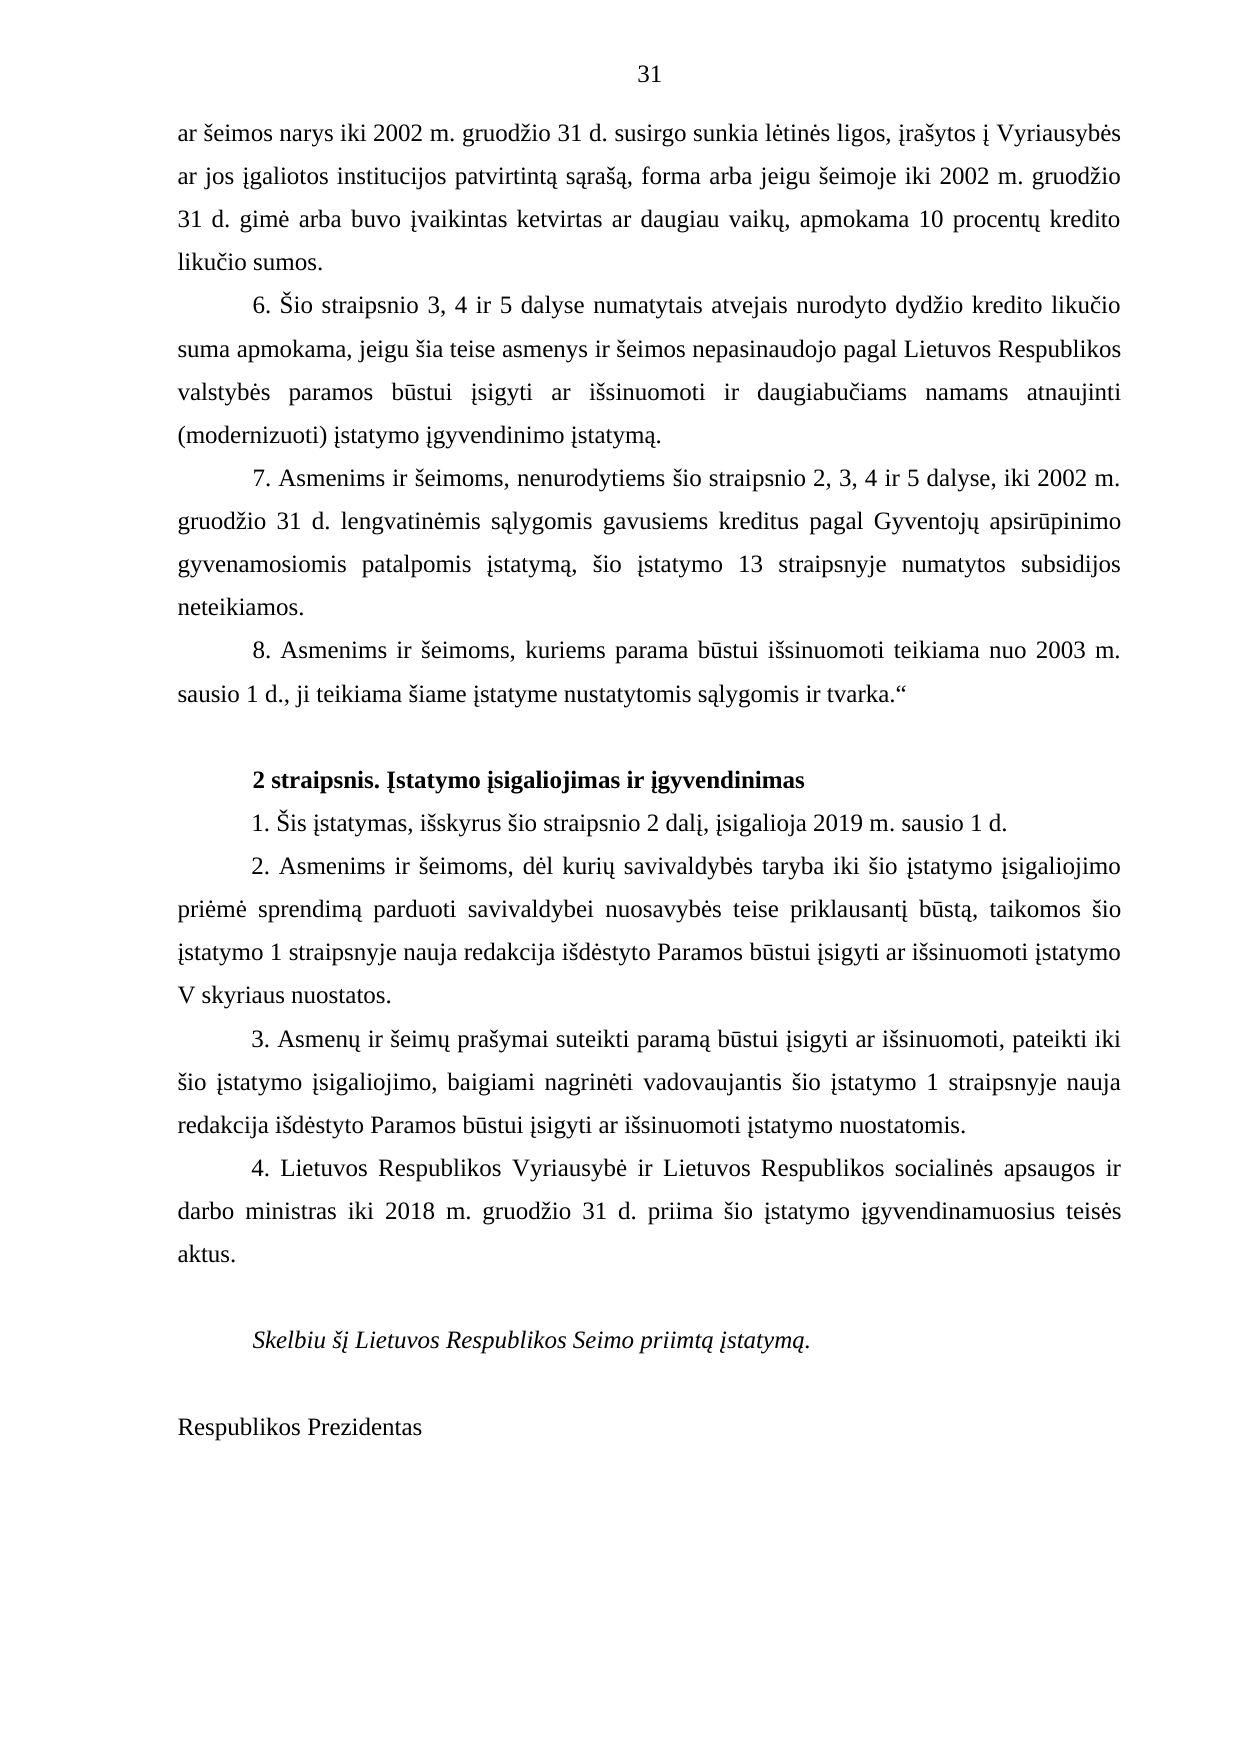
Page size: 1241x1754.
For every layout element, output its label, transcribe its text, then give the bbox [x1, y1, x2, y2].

text Respublikos Prezidentas [177, 1412, 1122, 1441]
text 7. Asmenims ir šeimoms, nenurodytiems šio straipsnio 2, 3, 4 ir 5 dalyse, iki 2002 m. gruodžio 31 d. lengvatinėmis sąlygomis gavusiems kreditus pagal Gyventojų apsirūpinimo gyvenamosiomis patalpomis įstatymą, šio įstatymo 13 straipsnyje numatytos subsidijos neteikiamos. [177, 463, 1122, 621]
text 1. Šis įstatymas, išskyrus šio straipsnio 2 dalį, įsigalioja 2019 m. sausio 1 d. [177, 808, 1122, 837]
text 8. Asmenims ir šeimoms, kuriems parama būstui išsinuomoti teikiama nuo 2003 m. sausio 1 d., ji teikiama šiame įstatyme nustatytomis sąlygomis ir tvarka.“ [177, 636, 1122, 707]
text 6. Šio straipsnio 3, 4 ir 5 dalyse numatytais atvejais nurodyto dydžio kredito likučio suma apmokama, jeigu šia teise asmenys ir šeimos nepasinaudojo pagal Lietuvos Respublikos valstybės paramos būstui įsigyti ar išsinuomoti ir daugiabučiams namams atnaujinti (modernizuoti) įstatymo įgyvendinimo įstatymą. [177, 291, 1122, 449]
text 2 straipsnis. Įstatymo įsigaliojimas ir įgyvendinimas [177, 765, 1122, 794]
text 4. Lietuvos Respublikos Vyriausybė ir Lietuvos Respublikos socialinės apsaugos ir darbo ministras iki 2018 m. gruodžio 31 d. priima šio įstatymo įgyvendinamuosius teisės aktus. [177, 1153, 1122, 1268]
text ar šeimos narys iki 2002 m. gruodžio 31 d. susirgo sunkia lėtinės ligos, įrašytos į Vyriausybės ar jos įgaliotos institucijos patvirtintą sąrašą, forma arba jeigu šeimoje iki 2002 m. gruodžio 31 d. gimė arba buvo įvaikintas ketvirtas ar daugiau vaikų, apmokama 10 procentų kredito likučio sumos. [177, 118, 1122, 276]
text 3. Asmenų ir šeimų prašymai suteikti paramą būstui įsigyti ar išsinuomoti, pateikti iki šio įstatymo įsigaliojimo, baigiami nagrinėti vadovaujantis šio įstatymo 1 straipsnyje nauja redakcija išdėstyto Paramos būstui įsigyti ar išsinuomoti įstatymo nuostatomis. [177, 1024, 1122, 1139]
text 2. Asmenims ir šeimoms, dėl kurių savivaldybės taryba iki šio įstatymo įsigaliojimo priėmė sprendimą parduoti savivaldybei nuosavybės teise priklausantį būstą, taikomos šio įstatymo 1 straipsnyje nauja redakcija išdėstyto Paramos būstui įsigyti ar išsinuomoti įstatymo V skyriaus nuostatos. [177, 851, 1122, 1009]
text Skelbiu šį Lietuvos Respublikos Seimo priimtą įstatymą. [177, 1326, 1122, 1354]
